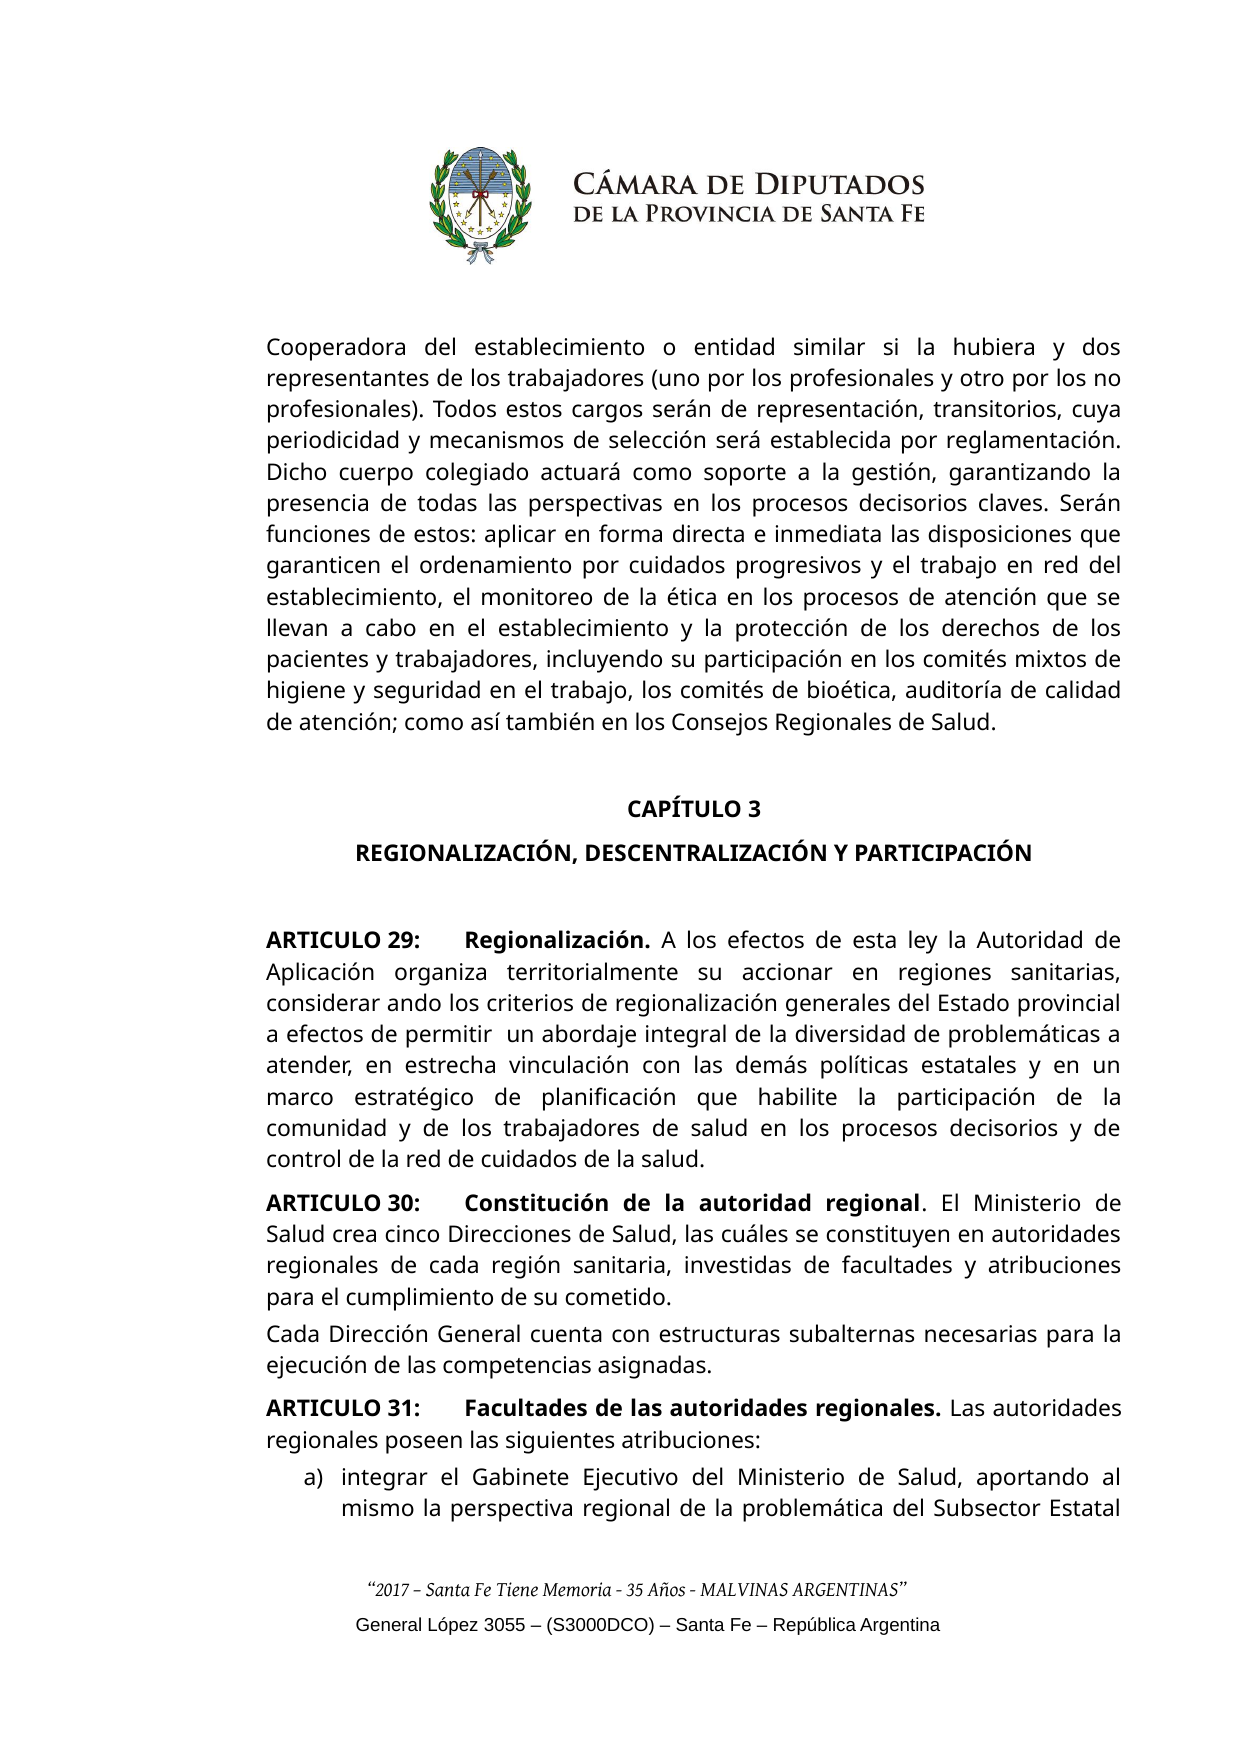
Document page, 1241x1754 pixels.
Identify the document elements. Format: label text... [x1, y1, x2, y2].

picture [429, 147, 925, 269]
text Regionalización. A los efectos de esta ley la Autoridad de Aplicación organiza territorialmente su accionar en regiones sanitarias, considerar ando los criterios de regionalización generales del Estado provincial a efectos de permitir un abordaje integral de la diversidad de problemáticas a atender, en estrecha vinculación con las demás políticas estatales y en un marco estratégico de planificación que habilite la participación de la comunidad y de los trabajadores de salud en los procesos decisorios y de control de la red de cuidados de la salud. [266, 924, 1122, 1174]
text REGIONALIZACIÓN, DESCENTRALIZACIÓN Y PARTICIPACIÓN [266, 837, 1122, 868]
text CAPÍTULO 3 [266, 793, 1122, 824]
text Cooperadora del establecimiento o entidad similar si la hubiera y dos representantes de los trabajadores (uno por los profesionales y otro por los no profesionales). Todos estos cargos serán de representación, transitorios, cuya periodicidad y mecanismos de selección será establecida por reglamentación. Dicho cuerpo colegiado actuará como soporte a la gestión, garantizando la presencia de todas las perspectivas en los procesos decisorios claves. Serán funciones de estos: aplicar en forma directa e inmediata las disposiciones que garanticen el ordenamiento por cuidados progresivos y el trabajo en red del establecimiento, el monitoreo de la ética en los procesos de atención que se llevan a cabo en el establecimiento y la protección de los derechos de los pacientes y trabajadores, incluyendo su participación en los comités mixtos de higiene y seguridad en el trabajo, los comités de bioética, auditoría de calidad de atención; como así también en los Consejos Regionales de Salud. [266, 331, 1122, 737]
text Facultades de las autoridades regionales. Las autoridades regionales poseen las siguientes atribuciones: [266, 1392, 1122, 1455]
text Constitución de la autoridad regional. El Ministerio de Salud crea cinco Direcciones de Salud, las cuáles se constituyen en autoridades regionales de cada región sanitaria, investidas de facultades y atribuciones para el cumplimiento de su cometido. [266, 1187, 1122, 1312]
table_header ARTICULO 29: [266, 925, 464, 955]
table_header ARTICULO 30: [266, 1187, 464, 1217]
list integrar el Gabinete Ejecutivo del Ministerio de Salud, aportando al mismo la perspectiva regional de la problemática del Subsector Estatal [303, 1461, 1122, 1523]
text Cada Dirección General cuenta con estructuras subalternas necesarias para la ejecución de las competencias asignadas. [266, 1318, 1122, 1380]
table_header ARTICULO 31: [266, 1392, 464, 1422]
